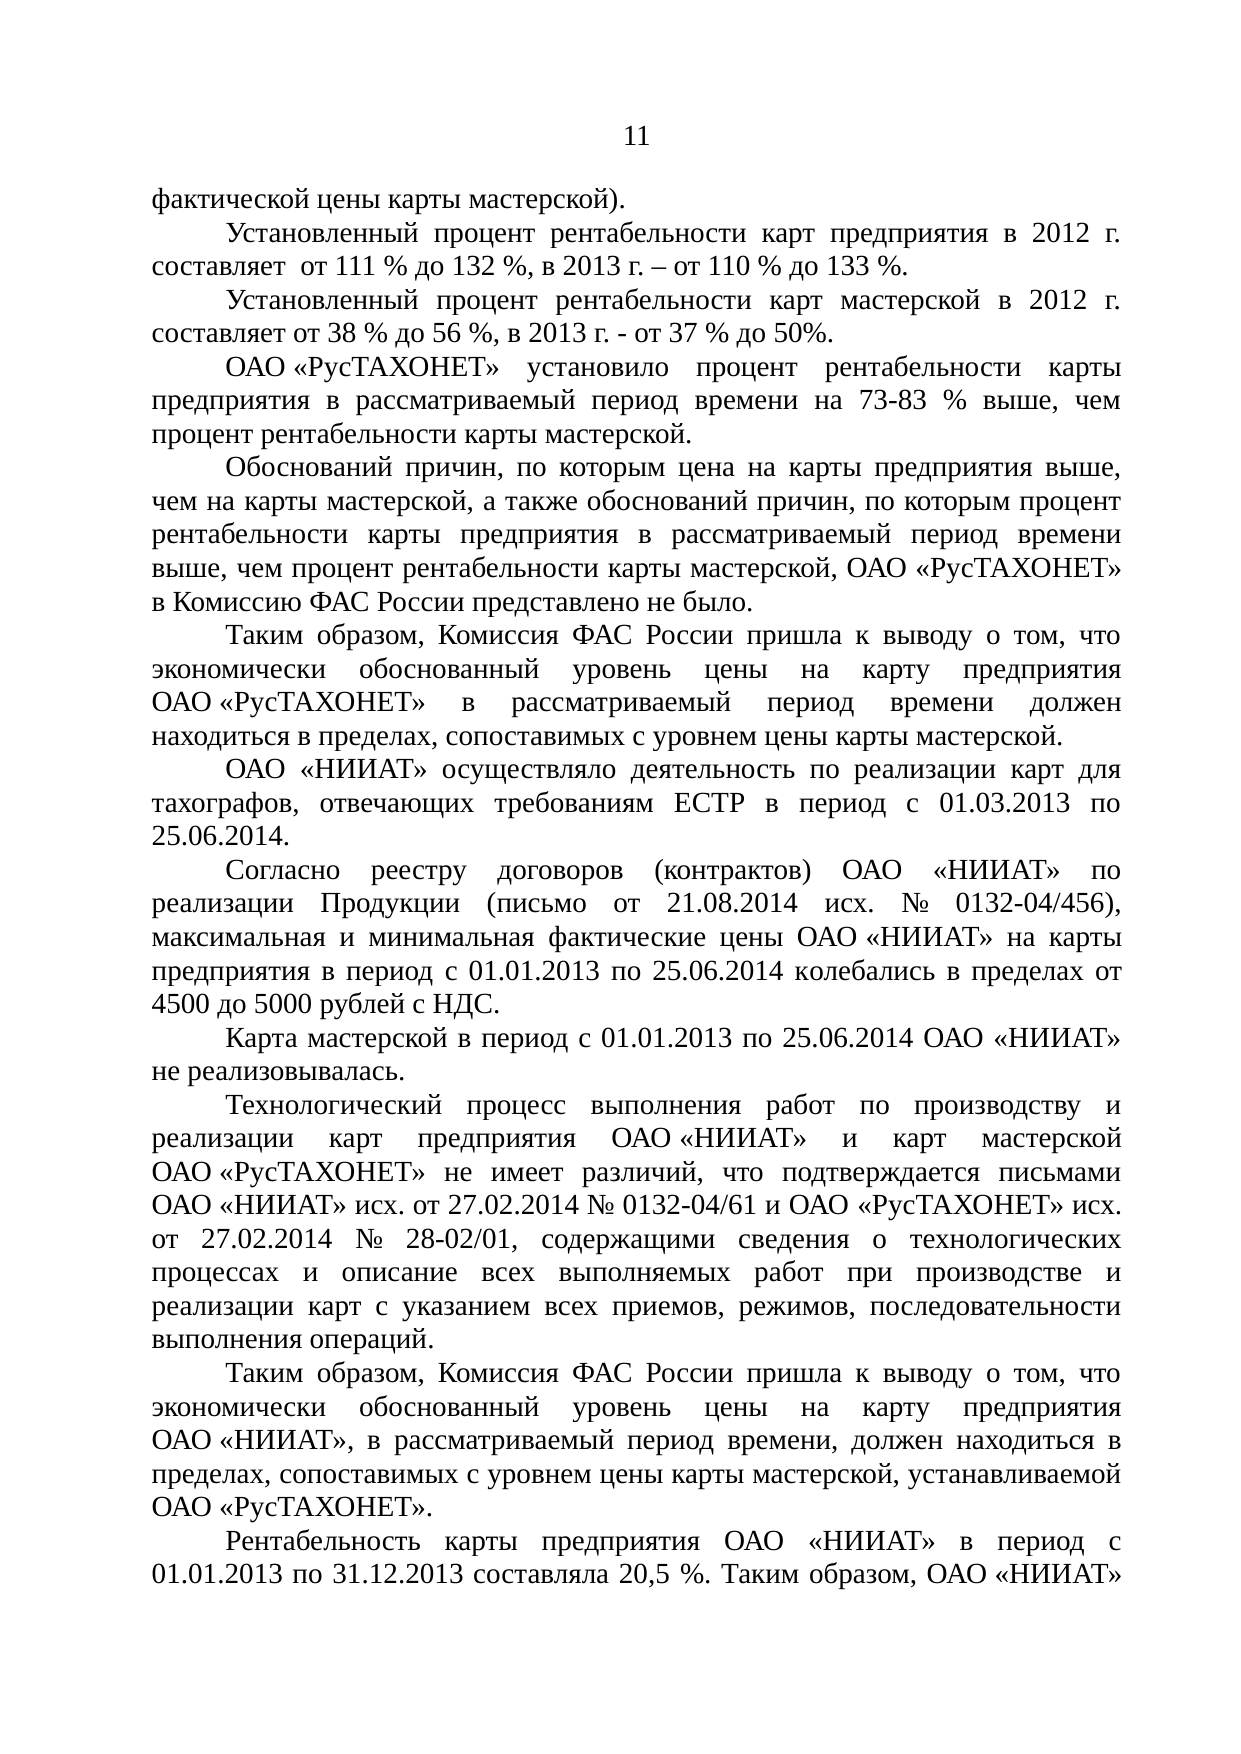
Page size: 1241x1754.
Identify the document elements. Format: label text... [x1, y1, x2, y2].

text Технологический процесс выполнения работ по производству и реализации карт предприятия ОАО «НИИАТ» и карт мастерской ОАО «РусТАХОНЕТ» не имеет различий, что подтверждается письмами ОАО «НИИАТ» исх. от 27.02.2014 № 0132-04/61 и ОАО «РусТАХОНЕТ» исх. от 27.02.2014 № 28-02/01, содержащими сведения о технологических процессах и описание всех выполняемых работ при производстве и реализации карт с указанием всех приемов, режимов, последовательности выполнения операций. [151, 1087, 1122, 1355]
text Таким образом, Комиссия ФАС России пришла к выводу о том, что экономически обоснованный уровень цены на карту предприятия ОАО «РусТАХОНЕТ» в рассматриваемый период времени должен находиться в пределах, сопоставимых с уровнем цены карты мастерской. [151, 617, 1122, 751]
text Таким образом, Комиссия ФАС России пришла к выводу о том, что экономически обоснованный уровень цены на карту предприятия ОАО «НИИАТ», в рассматриваемый период времени, должен находиться в пределах, сопоставимых с уровнем цены карты мастерской, устанавливаемой ОАО «РусТАХОНЕТ». [151, 1355, 1122, 1523]
text Установленный процент рентабельности карт предприятия в 2012 г. составляет от 111 % до 132 %, в 2013 г. – от 110 % до 133 %. [151, 215, 1122, 282]
text Установленный процент рентабельности карт мастерской в 2012 г. составляет от 38 % до 56 %, в 2013 г. - от 37 % до 50%. [151, 282, 1122, 349]
text Карта мастерской в период с 01.01.2013 по 25.06.2014 ОАО «НИИАТ» не реализовывалась. [151, 1020, 1122, 1087]
text фактической цены карты мастерской). [151, 181, 1122, 215]
text ОАО «РусТАХОНЕТ» установило процент рентабельности карты предприятия в рассматриваемый период времени на 73-83 % выше, чем процент рентабельности карты мастерской. [151, 349, 1122, 449]
text Рентабельность карты предприятия ОАО «НИИАТ» в период с 01.01.2013 по 31.12.2013 составляла 20,5 %. Таким образом, ОАО «НИИАТ» [151, 1523, 1122, 1590]
text ОАО «НИИАТ» осуществляло деятельность по реализации карт для тахографов, отвечающих требованиям ЕСТР в период с 01.03.2013 по 25.06.2014. [151, 751, 1122, 852]
text Обоснований причин, по которым цена на карты предприятия выше, чем на карты мастерской, а также обоснований причин, по которым процент рентабельности карты предприятия в рассматриваемый период времени выше, чем процент рентабельности карты мастерской, ОАО «РусТАХОНЕТ» в Комиссию ФАС России представлено не было. [151, 449, 1122, 617]
text Согласно реестру договоров (контрактов) ОАО «НИИАТ» по реализации Продукции (письмо от 21.08.2014 исх. № 0132-04/456), максимальная и минимальная фактические цены ОАО «НИИАТ» на карты предприятия в период c 01.01.2013 по 25.06.2014 колебались в пределах от 4500 до 5000 рублей с НДС. [151, 852, 1122, 1020]
